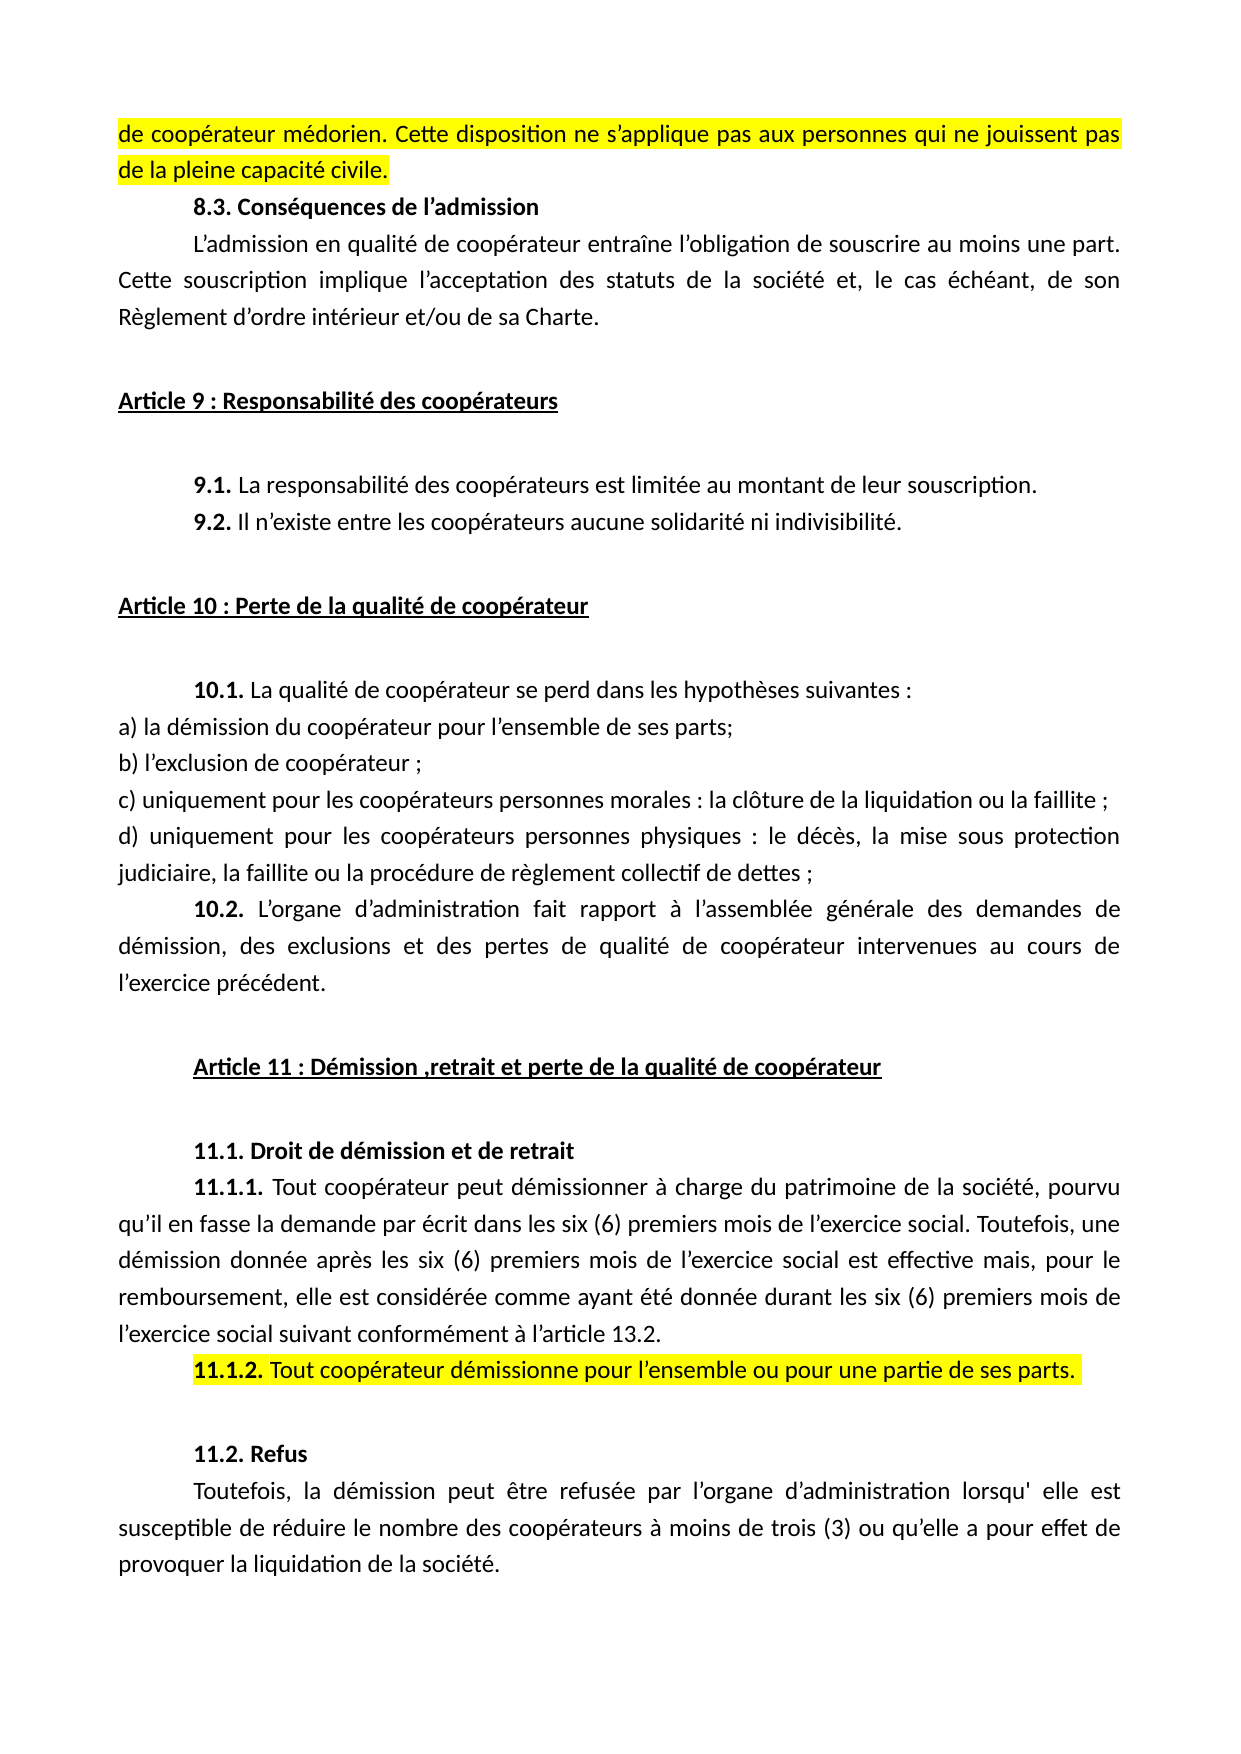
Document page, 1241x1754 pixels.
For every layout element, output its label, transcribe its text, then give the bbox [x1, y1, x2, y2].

text b) l’exclusion de coopérateur ; [118, 747, 1122, 778]
text Article 10 : Perte de la qualité de coopérateur [118, 590, 1122, 621]
text 9.2. Il n’existe entre les coopérateurs aucune solidarité ni indivisibilité. [118, 506, 1122, 536]
text 11.1. Droit de démission et de retrait [118, 1135, 1122, 1166]
text c) uniquement pour les coopérateurs personnes morales : la clôture de la liquidation ou la faillite ; [118, 784, 1122, 814]
text Article 9 : Responsabilité des coopérateurs [118, 385, 1122, 416]
text 11.1.2. Tout coopérateur démissionne pour l’ensemble ou pour une partie de ses parts. [118, 1354, 1122, 1385]
text L’admission en qualité de coopérateur entraîne l’obligation de souscrire au moins une part. Cette souscription implique l’acceptation des statuts de la société et, le cas échéant, de son Règlement d’ordre intérieur et/ou de sa Charte. [118, 228, 1122, 331]
text 9.1. La responsabilité des coopérateurs est limitée au montant de leur souscription. [118, 469, 1122, 500]
text 10.2. L’organe d’administration fait rapport à l’assemblée générale des demandes de démission, des exclusions et des pertes de qualité de coopérateur intervenues au cours de l’exercice précédent. [118, 893, 1122, 997]
text 10.1. La qualité de coopérateur se perd dans les hypothèses suivantes : [118, 674, 1122, 705]
text d) uniquement pour les coopérateurs personnes physiques : le décès, la mise sous protection judiciaire, la faillite ou la procédure de règlement collectif de dettes ; [118, 820, 1122, 887]
text Toutefois, la démission peut être refusée par l’organe d’administration lorsqu' elle est susceptible de réduire le nombre des coopérateurs à moins de trois (3) ou qu’elle a pour effet de provoquer la liquidation de la société. [118, 1475, 1122, 1579]
text de coopérateur médorien. Cette disposition ne s’applique pas aux personnes qui ne jouissent pas de la pleine capacité civile. [118, 118, 1122, 185]
text 11.1.1. Tout coopérateur peut démissionner à charge du patrimoine de la société, pourvu qu’il en fasse la demande par écrit dans les six (6) premiers mois de l’exercice social. Toutefois, une démission donnée après les six (6) premiers mois de l’exercice social est effective mais, pour le remboursement, elle est considérée comme ayant été donnée durant les six (6) premiers mois de l’exercice social suivant conformément à l’article 13.2. [118, 1172, 1122, 1348]
text 11.2. Refus [118, 1438, 1122, 1469]
text Article 11 : Démission ,retrait et perte de la qualité de coopérateur [118, 1051, 1122, 1081]
text a) la démission du coopérateur pour l’ensemble de ses parts; [118, 711, 1122, 741]
text 8.3. Conséquences de l’admission [118, 191, 1122, 222]
